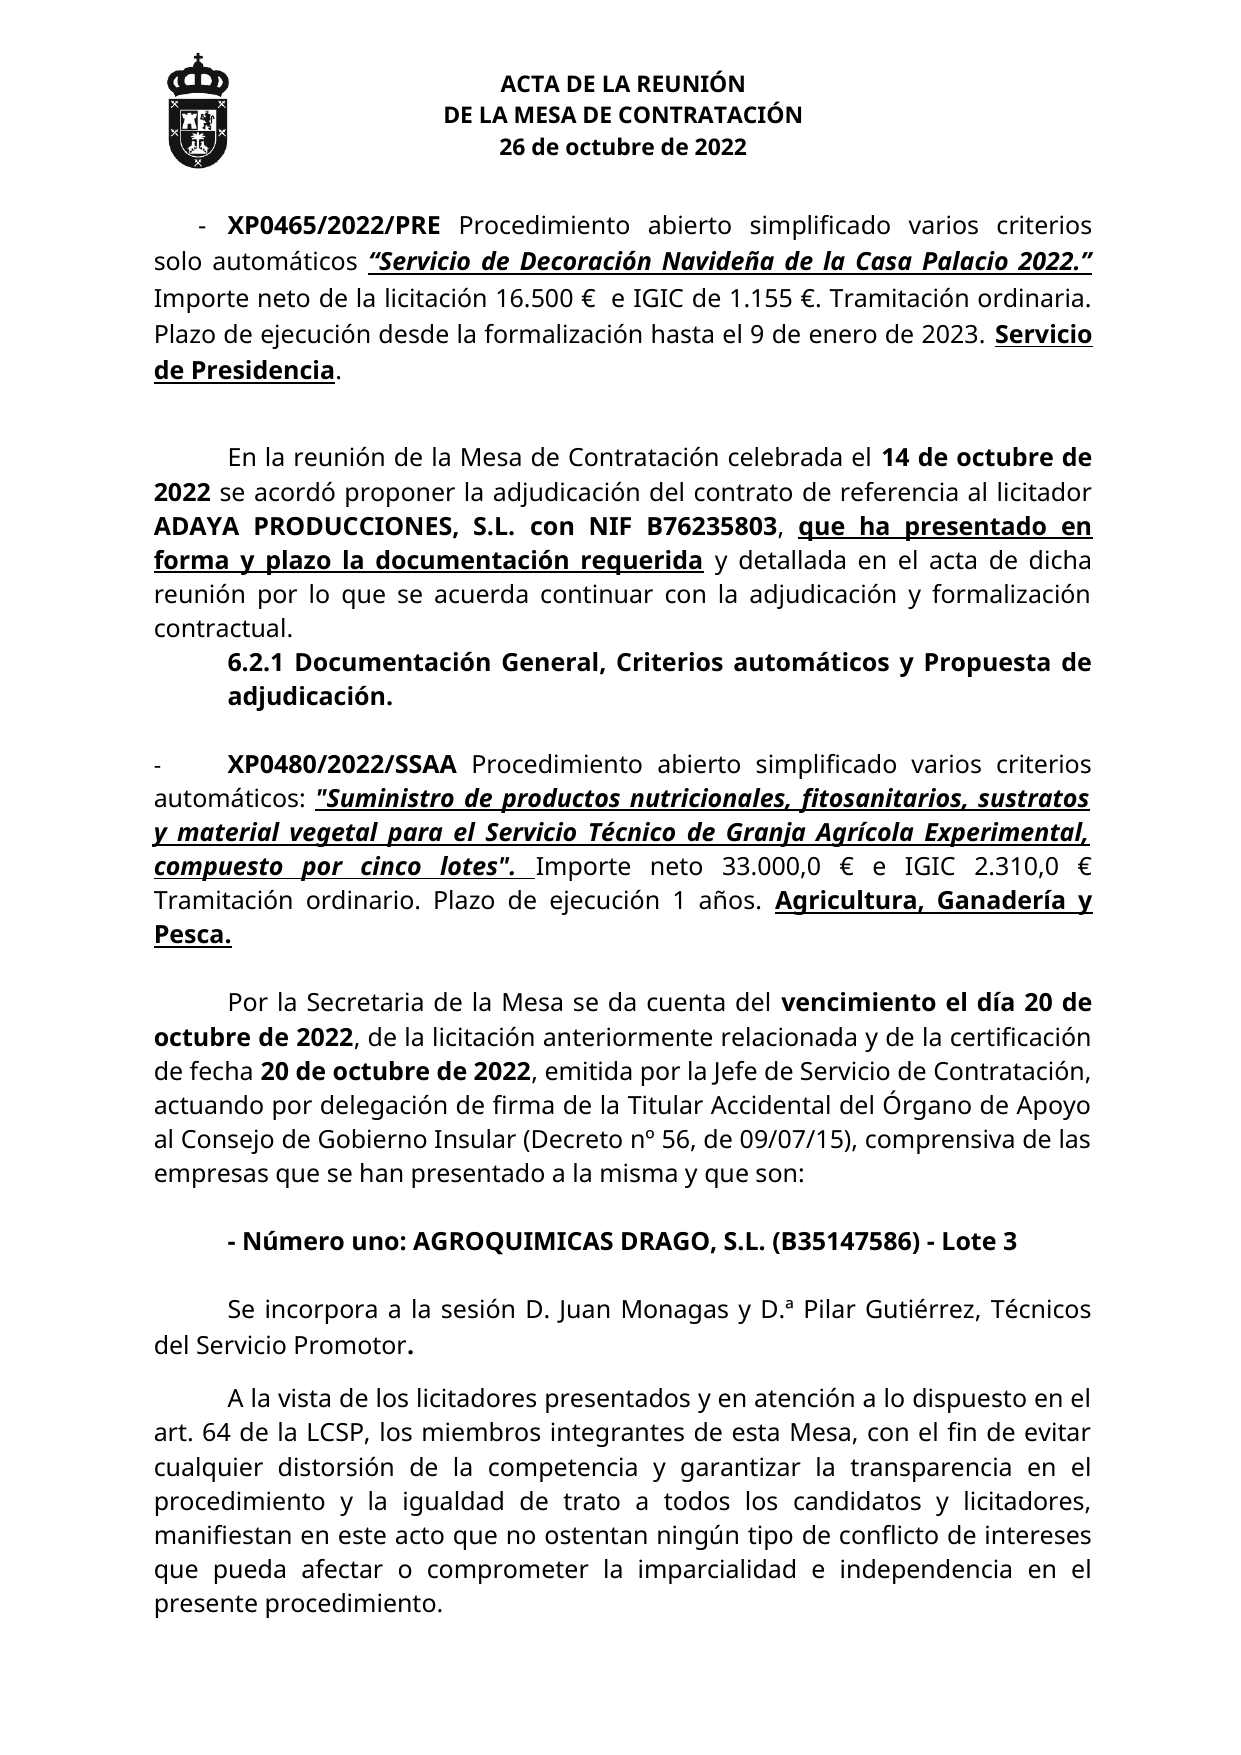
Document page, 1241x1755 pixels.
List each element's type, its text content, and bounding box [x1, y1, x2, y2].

text Se incorpora a la sesión D. Juan Monagas y D.ª Pilar Gutiérrez, Técnicos del Servicio Promotor. [153, 1292, 1093, 1362]
list XP0480/2022/SSAA Procedimiento abierto simplificado varios criterios automáticos: "Suministro de productos nutricionales, fitosanitarios, sustratos y material vegetal para el Servicio Técnico de Granja Agrícola Experimental, compuesto por cinco lotes". Importe neto 33.000,0 € e IGIC 2.310,0 € Tramitación ordinario. Plazo de ejecución 1 años. Agricultura, Ganadería y Pesca. [153, 747, 1093, 951]
text - Número uno: AGROQUIMICAS DRAGO, S.L. (B35147586) - Lote 3 [227, 1223, 1093, 1258]
picture [164, 50, 231, 171]
text En la reunión de la Mesa de Contratación celebrada el 14 de octubre de 2022 se acordó proponer la adjudicación del contrato de referencia al licitador ADAYA PRODUCCIONES, S.L. con NIF B76235803, que ha presentado en forma y plazo la documentación requerida y detallada en el acta de dicha reunión por lo que se acuerda continuar con la adjudicación y formalización contractual. [153, 440, 1093, 644]
list XP0465/2022/PRE Procedimiento abierto simplificado varios criterios solo automáticos “Servicio de Decoración Navideña de la Casa Palacio 2022.” Importe neto de la licitación 16.500 € e IGIC de 1.155 €. Tramitación ordinaria. Plazo de ejecución desde la formalización hasta el 9 de enero de 2023. Servicio de Presidencia. [153, 208, 1093, 387]
text A la vista de los licitadores presentados y en atención a lo dispuesto en el art. 64 de la LCSP, los miembros integrantes de esta Mesa, con el fin de evitar cualquier distorsión de la competencia y garantizar la transparencia en el procedimiento y la igualdad de trato a todos los candidatos y licitadores, manifiestan en este acto que no ostentan ningún tipo de conflicto de intereses que pueda afectar o comprometer la imparcialidad e independencia en el presente procedimiento. [153, 1381, 1093, 1619]
text Por la Secretaria de la Mesa se da cuenta del vencimiento el día 20 de octubre de 2022, de la licitación anteriormente relacionada y de la certificación de fecha 20 de octubre de 2022, emitida por la Jefe de Servicio de Contratación, actuando por delegación de firma de la Titular Accidental del Órgano de Apoyo al Consejo de Gobierno Insular (Decreto nº 56, de 09/07/15), comprensiva de las empresas que se han presentado a la misma y que son: [153, 985, 1093, 1189]
text 6.2.1 Documentación General, Criterios automáticos y Propuesta de adjudicación. [227, 644, 1093, 713]
